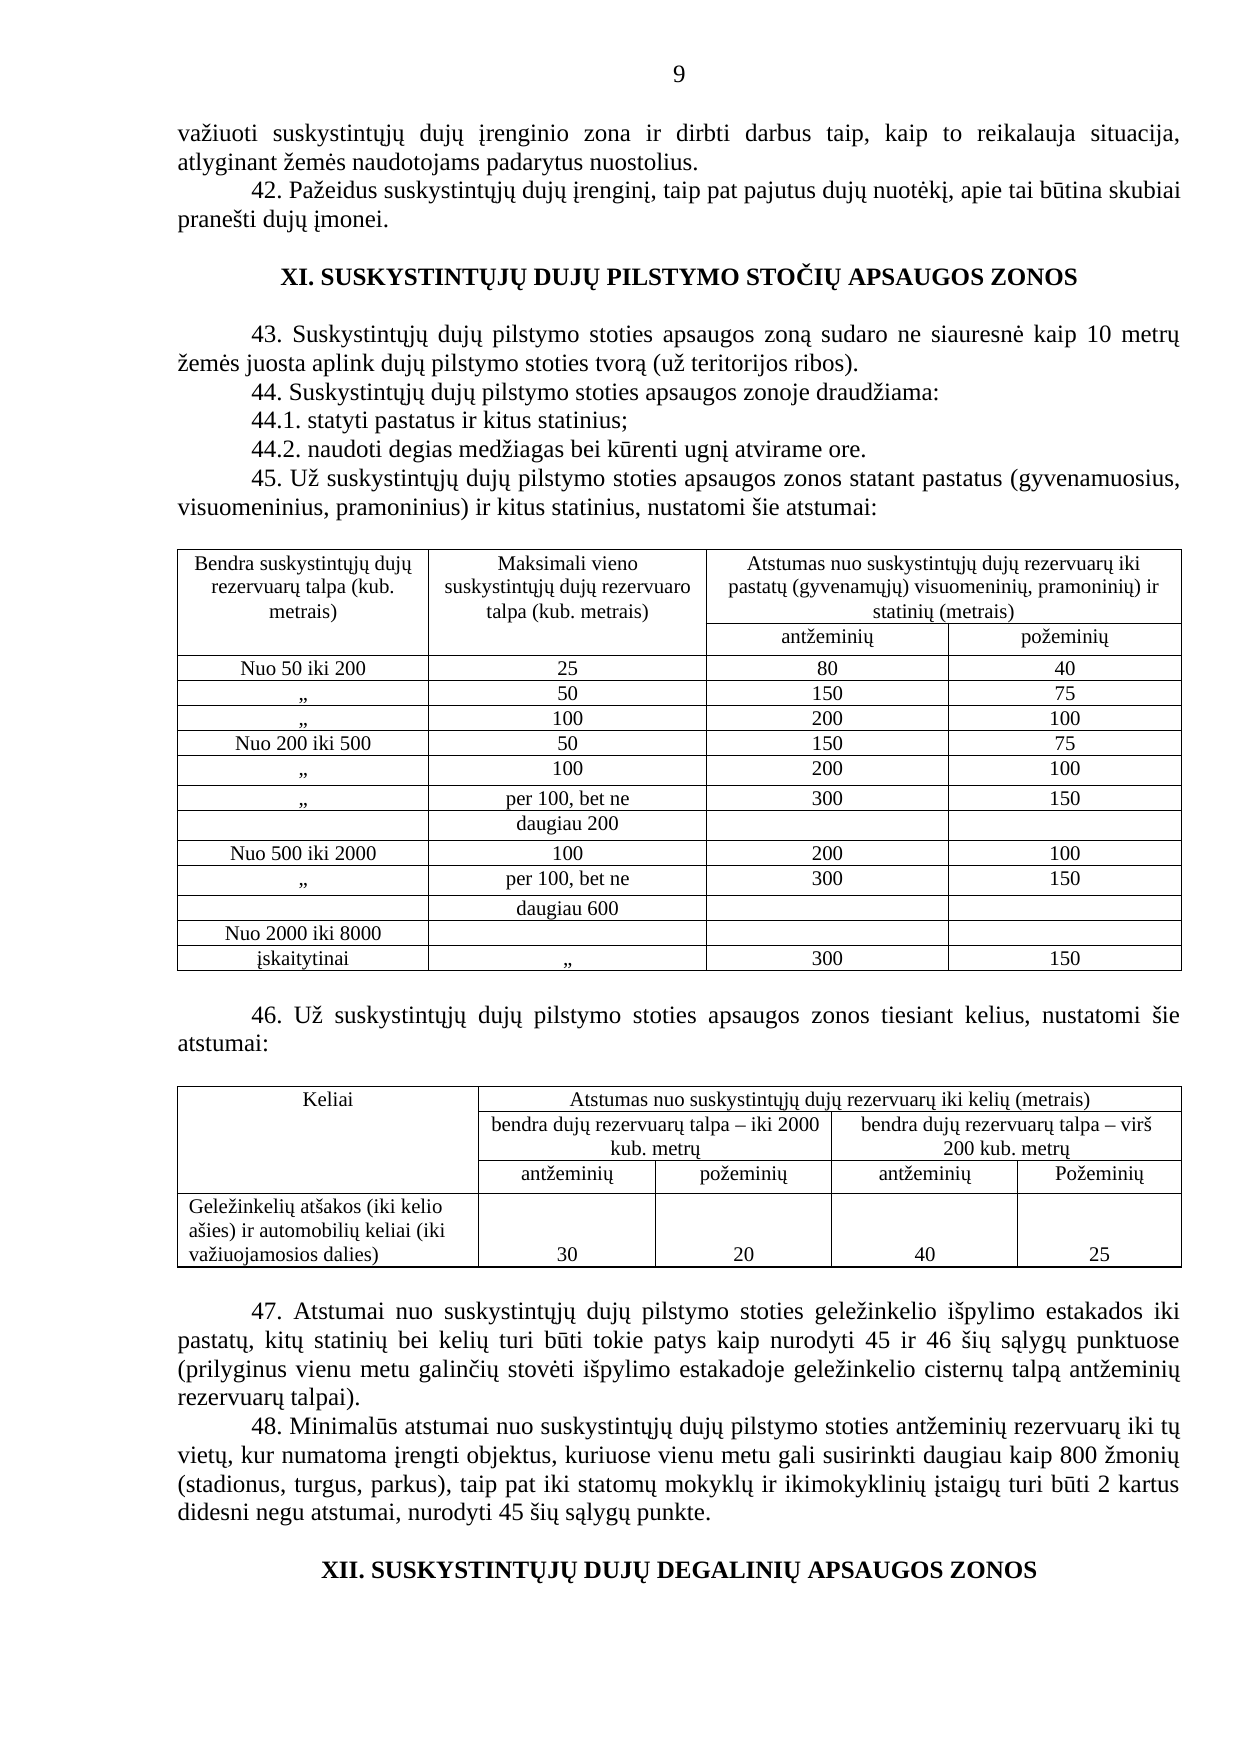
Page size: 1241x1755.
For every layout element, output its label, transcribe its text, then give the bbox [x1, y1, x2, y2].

table_cell 150 [949, 946, 1181, 970]
table_cell 50 [429, 731, 706, 755]
table_cell 30 [479, 1194, 655, 1266]
text 46. Už suskystintųjų dujų pilstymo stoties apsaugos zonos tiesiant kelius, nustatomi šie atstumai: [177, 1000, 1181, 1057]
table_cell daugiau 600 [429, 896, 706, 920]
table_cell „ [178, 681, 428, 705]
table_cell įskaitytinai [178, 946, 428, 970]
table_cell [707, 896, 948, 920]
table_cell 75 [949, 681, 1181, 705]
table_cell antžeminių [832, 1161, 1017, 1193]
table_cell 300 [707, 946, 948, 970]
table_cell 75 [949, 731, 1181, 755]
text 43. Suskystintųjų dujų pilstymo stoties apsaugos zoną sudaro ne siauresnė kaip 10 metrų žemės juosta aplink dujų pilstymo stoties tvorą (už teritorijos ribos). [177, 319, 1181, 377]
table_cell bendra dujų rezervuarų talpa – iki 2000 kub. metrų [479, 1112, 831, 1160]
table_cell Nuo 50 iki 200 [178, 656, 428, 680]
table_cell 100 [429, 706, 706, 730]
table_cell [178, 811, 428, 840]
text 42. Pažeidus suskystintųjų dujų įrenginį, taip pat pajutus dujų nuotėkį, apie tai būtina skubiai pranešti dujų įmonei. [177, 176, 1181, 233]
table_cell 20 [656, 1194, 831, 1266]
table_cell 200 [707, 706, 948, 730]
table_cell 200 [707, 756, 948, 785]
text 44. Suskystintųjų dujų pilstymo stoties apsaugos zonoje draudžiama: [177, 377, 1181, 406]
table_cell Geležinkelių atšakos (iki kelio ašies) ir automobilių keliai (iki važiuojamosios dalies) [178, 1194, 478, 1266]
text 45. Už suskystintųjų dujų pilstymo stoties apsaugos zonos statant pastatus (gyvenamuosius, visuomeninius, pramoninius) ir kitus statinius, nustatomi šie atstumai: [177, 463, 1181, 521]
table_cell „ [429, 946, 706, 970]
table_cell 100 [429, 841, 706, 865]
table_cell 25 [1018, 1194, 1181, 1266]
table_cell 100 [949, 841, 1181, 865]
text XI. SUSKYSTINTŲJŲ DUJŲ PILSTYMO STOČIŲ APSAUGOS ZONOS [177, 262, 1181, 291]
table_header Maksimali vieno suskystintųjų dujų rezervuaro talpa (kub. metrais) [429, 550, 706, 655]
table_cell požeminių [656, 1161, 831, 1193]
table_cell „ [178, 786, 428, 810]
table_cell 40 [832, 1194, 1017, 1266]
table_cell 150 [707, 731, 948, 755]
table_cell bendra dujų rezervuarų talpa – virš 200 kub. metrų [832, 1112, 1181, 1160]
table_header Bendra suskystintųjų dujų rezervuarų talpa (kub. metrais) [178, 550, 428, 655]
text 47. Atstumai nuo suskystintųjų dujų pilstymo stoties geležinkelio išpylimo estakados iki pastatų, kitų statinių bei kelių turi būti tokie patys kaip nurodyti 45 ir 46 šių sąlygų punktuose (prilyginus vienu metu galinčių stovėti išpylimo estakadoje geležinkelio cisternų talpą antžeminių rezervuarų talpai). [177, 1296, 1181, 1411]
table_cell [707, 921, 948, 945]
table_cell Nuo 500 iki 2000 [178, 841, 428, 865]
table_header Keliai [178, 1087, 478, 1193]
table_cell 300 [707, 866, 948, 895]
text 44.2. naudoti degias medžiagas bei kūrenti ugnį atvirame ore. [177, 434, 1181, 463]
table_cell [707, 811, 948, 840]
table_cell antžeminių [479, 1161, 655, 1193]
table_cell 25 [429, 656, 706, 680]
table_cell Požeminių [1018, 1161, 1181, 1193]
table_cell [178, 896, 428, 920]
table_cell per 100, bet ne [429, 786, 706, 810]
text XII. SUSKYSTINTŲJŲ DUJŲ DEGALINIŲ APSAUGOS ZONOS [177, 1555, 1181, 1584]
table_cell [429, 921, 706, 945]
table_cell daugiau 200 [429, 811, 706, 840]
table_cell „ [178, 706, 428, 730]
table_cell 100 [949, 706, 1181, 730]
table_cell per 100, bet ne [429, 866, 706, 895]
table_cell 50 [429, 681, 706, 705]
table_cell 80 [707, 656, 948, 680]
table_cell 100 [949, 756, 1181, 785]
table_cell 150 [949, 786, 1181, 810]
table_cell [949, 811, 1181, 840]
table_cell [949, 921, 1181, 945]
text 48. Minimalūs atstumai nuo suskystintųjų dujų pilstymo stoties antžeminių rezervuarų iki tų vietų, kur numatoma įrengti objektus, kuriuose vienu metu gali susirinkti daugiau kaip 800 žmonių (stadionus, turgus, parkus), taip pat iki statomų mokyklų ir ikimokyklinių įstaigų turi būti 2 kartus didesni negu atstumai, nurodyti 45 šių sąlygų punkte. [177, 1411, 1181, 1526]
text 44.1. statyti pastatus ir kitus statinius; [177, 406, 1181, 434]
table_cell „ [178, 866, 428, 895]
table_cell 150 [949, 866, 1181, 895]
table_cell Nuo 200 iki 500 [178, 731, 428, 755]
text važiuoti suskystintųjų dujų įrenginio zona ir dirbti darbus taip, kaip to reikalauja situacija, atlyginant žemės naudotojams padarytus nuostolius. [177, 118, 1181, 176]
table_cell požeminių [949, 624, 1181, 655]
table_cell 100 [429, 756, 706, 785]
table_cell 300 [707, 786, 948, 810]
table_header Atstumas nuo suskystintųjų dujų rezervuarų iki kelių (metrais) [479, 1087, 1181, 1111]
table_header Atstumas nuo suskystintųjų dujų rezervuarų iki pastatų (gyvenamųjų) visuomeninių, pramoninių) ir statinių (metrais) [707, 550, 1181, 623]
table_cell antžeminių [707, 624, 948, 655]
table_cell 200 [707, 841, 948, 865]
table_cell Nuo 2000 iki 8000 [178, 921, 428, 945]
table_cell 40 [949, 656, 1181, 680]
table_cell 150 [707, 681, 948, 705]
table_cell [949, 896, 1181, 920]
table_cell „ [178, 756, 428, 785]
